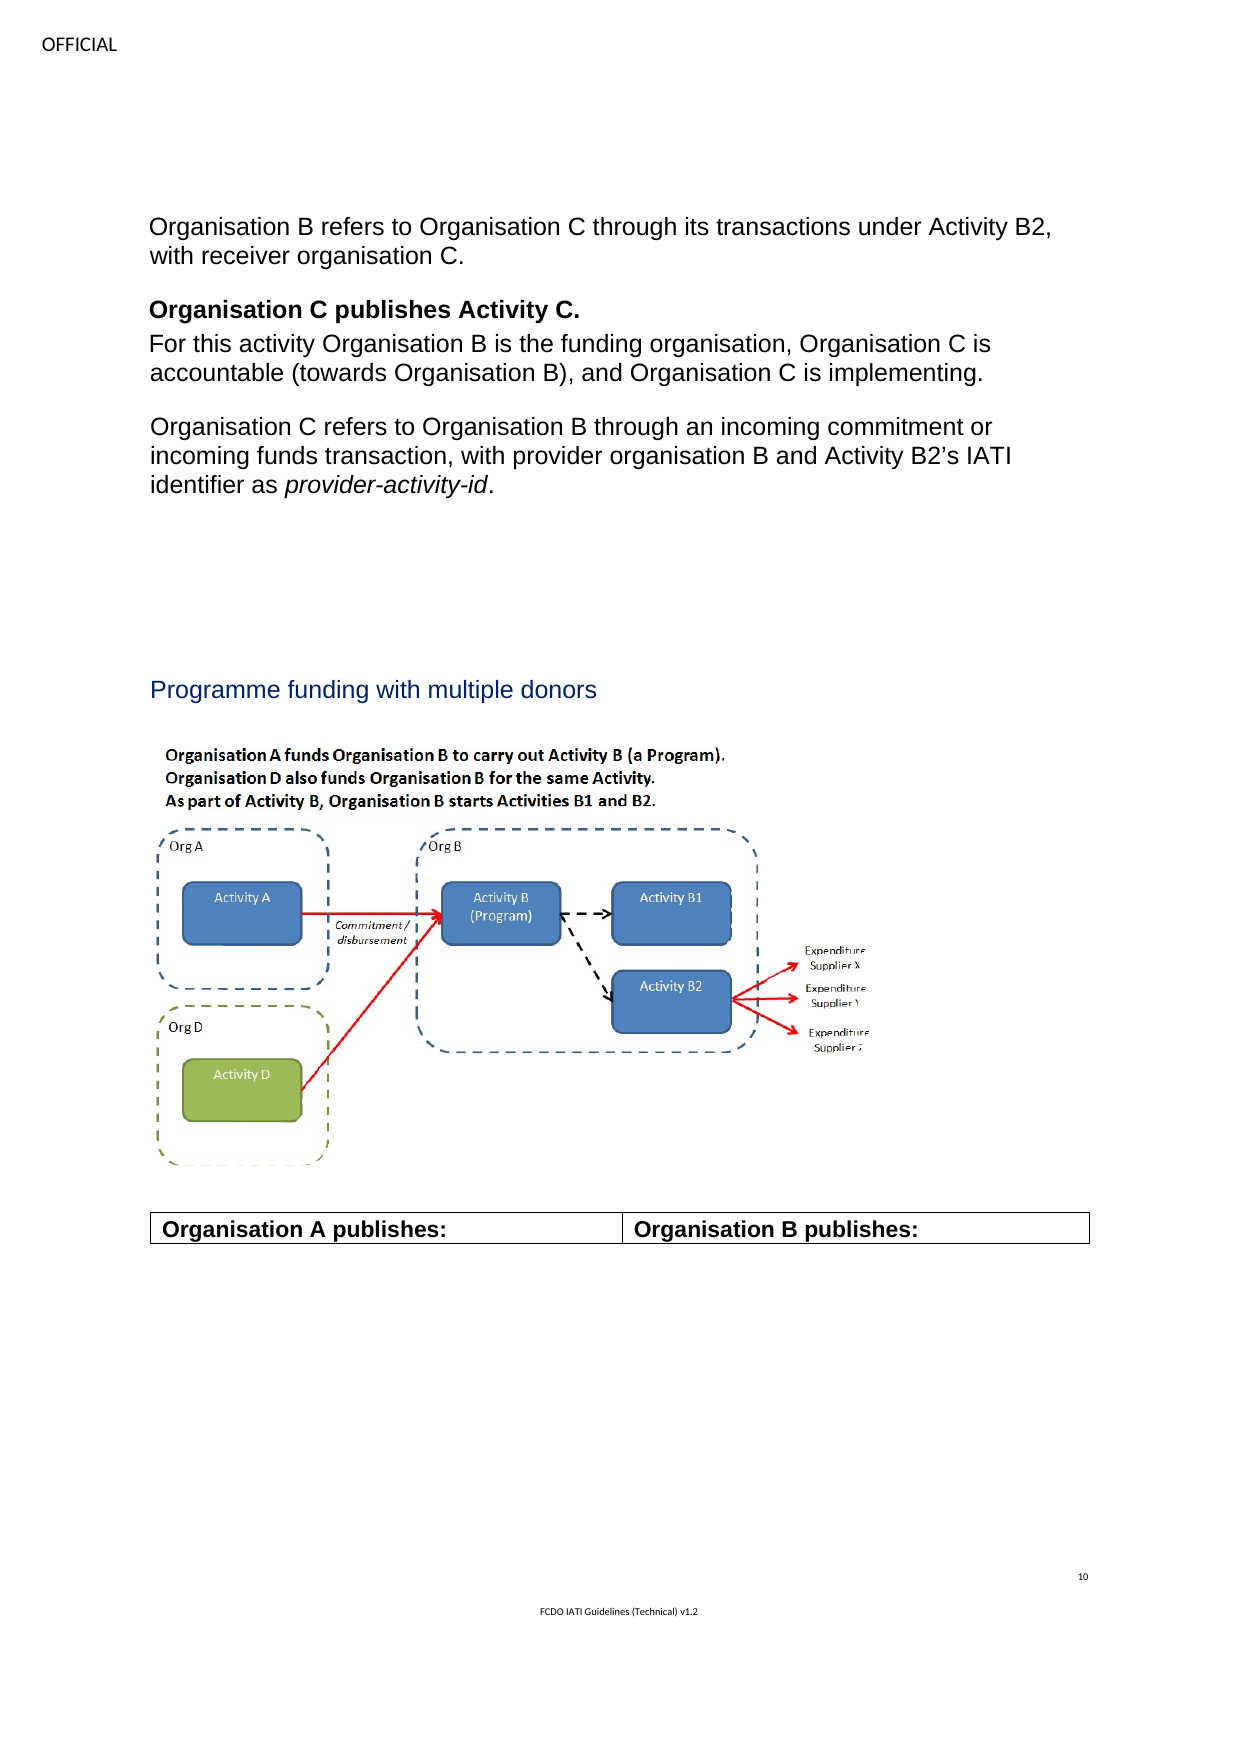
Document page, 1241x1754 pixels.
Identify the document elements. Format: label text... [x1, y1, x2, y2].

table_header Organisation B publishes: [623, 1213, 1089, 1243]
subtitle Programme funding with multiple donors [150, 675, 1090, 703]
text Organisation C refers to Organisation B through an incoming commitment or incoming funds transaction, with provider organisation B and Activity B2’s IATI identifier as provider-activity-id. [150, 412, 1090, 499]
text Organisation B refers to Organisation C through its transactions under Activity B2, with receiver organisation C. [148, 212, 1090, 270]
text For this activity Organisation B is the funding organisation, Organisation C is accountable (towards Organisation B), and Organisation C is implementing. [148, 328, 1090, 387]
text Organisation C publishes Activity C. [148, 295, 1088, 324]
table_header Organisation A publishes: [151, 1213, 622, 1243]
